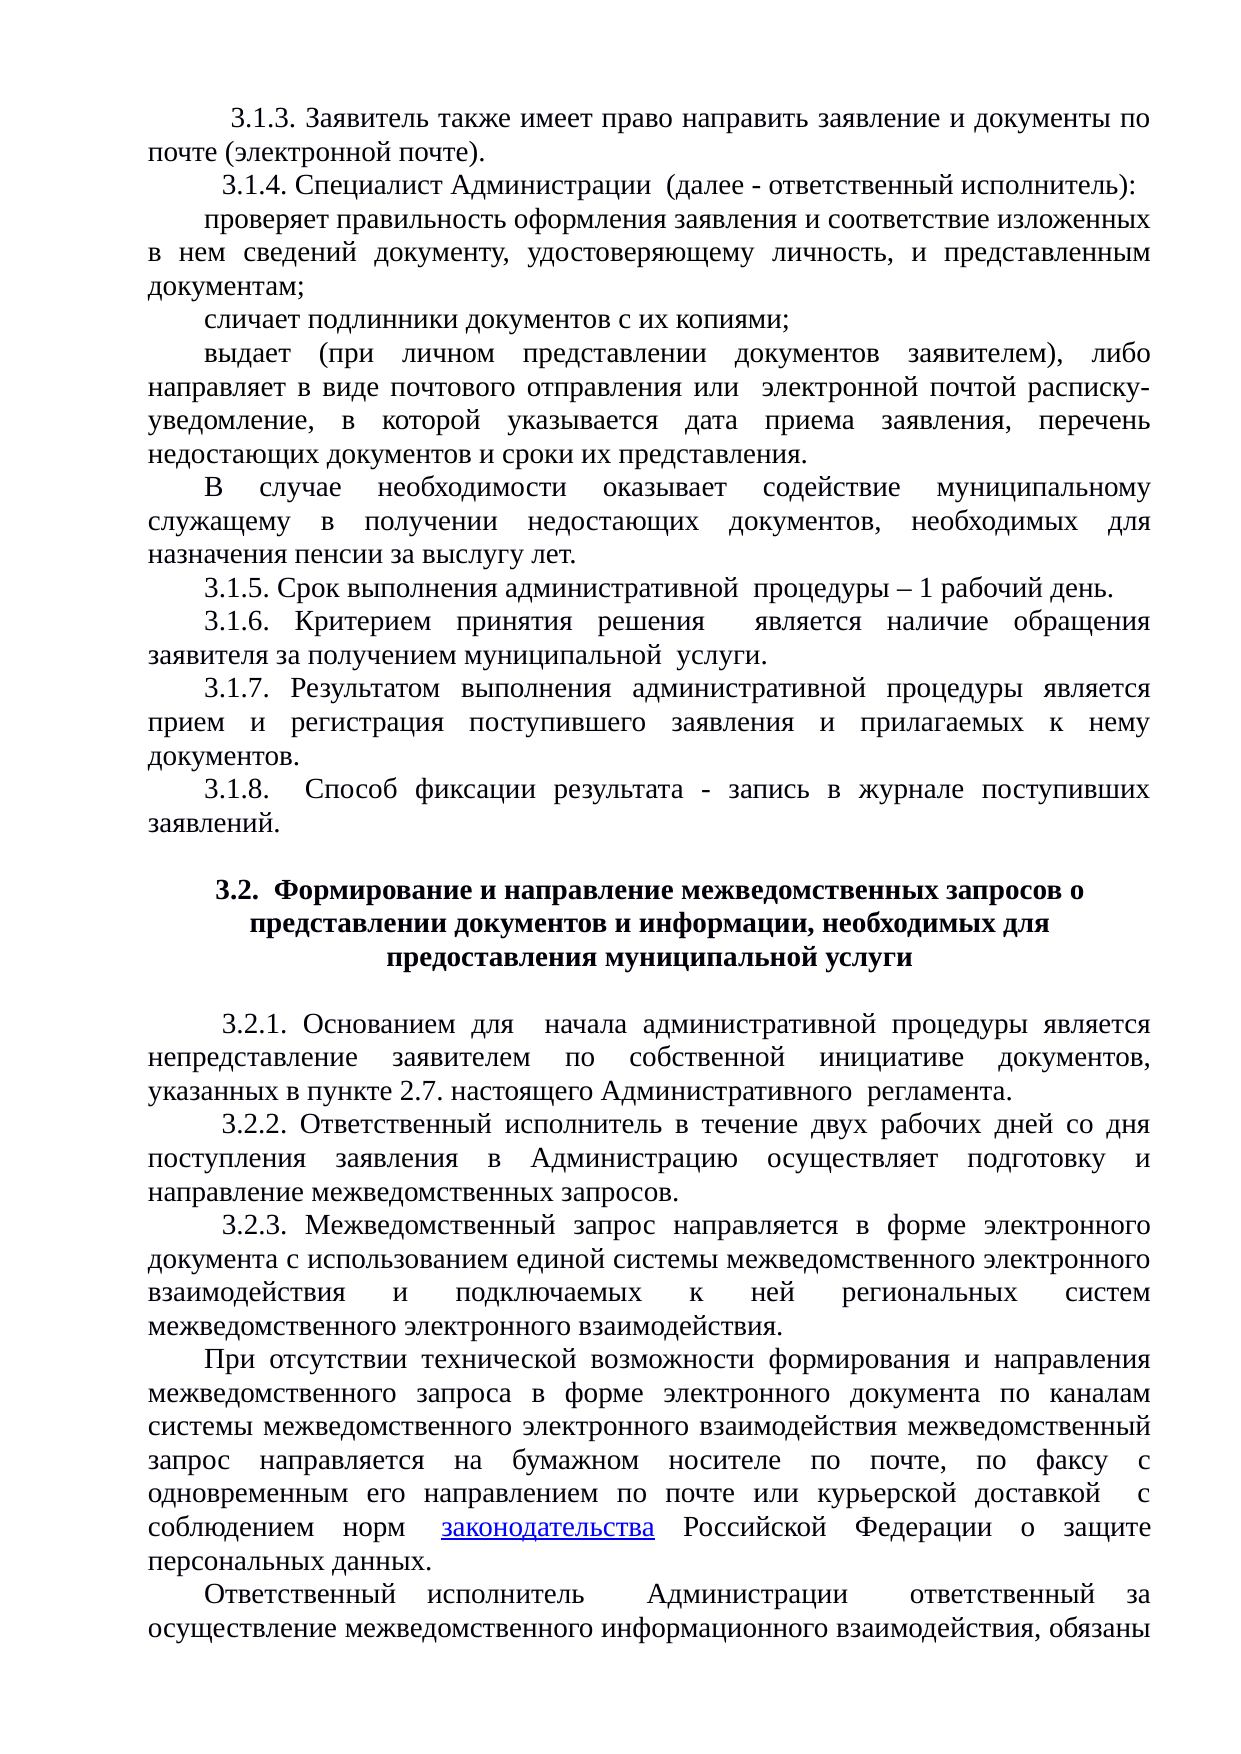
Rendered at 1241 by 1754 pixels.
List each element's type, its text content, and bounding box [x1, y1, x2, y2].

text 3.1.8. Способ фиксации результата - запись в журнале поступивших заявлений. [148, 771, 1152, 838]
text выдает (при личном представлении документов заявителем), либо направляет в виде почтового отправления или электронной почтой расписку-уведомление, в которой указывается дата приема заявления, перечень недостающих документов и сроки их представления. [148, 335, 1152, 469]
text 3.1.6. Критерием принятия решения является наличие обращения заявителя за получением муниципальной услуги. [148, 603, 1152, 671]
text 3.1.5. Срок выполнения административной процедуры – 1 рабочий день. [148, 570, 1152, 603]
text 3.1.7. Результатом выполнения административной процедуры является прием и регистрация поступившего заявления и прилагаемых к нему документов. [148, 671, 1152, 771]
text 3.2.2. Ответственный исполнитель в течение двух рабочих дней со дня поступления заявления в Администрацию осуществляет подготовку и направление межведомственных запросов. [148, 1107, 1152, 1207]
text 3.1.4. Специалист Администрации (далее - ответственный исполнитель): [148, 167, 1152, 201]
text 3.2.3. Межведомственный запрос направляется в форме электронного документа с использованием единой системы межведомственного электронного взаимодействия и подключаемых к ней региональных систем межведомственного электронного взаимодействия. [148, 1207, 1152, 1341]
text 3.2. Формирование и направление межведомственных запросов о представлении документов и информации, необходимых для предоставления муниципальной услуги [148, 872, 1152, 972]
text сличает подлинники документов с их копиями; [148, 302, 1152, 335]
text 3.1.3. Заявитель также имеет право направить заявление и документы по почте (электронной почте). [148, 100, 1152, 167]
text 3.2.1. Основанием для начала административной процедуры является непредставление заявителем по собственной инициативе документов, указанных в пункте 2.7. настоящего Административного регламента. [148, 1006, 1152, 1107]
text Ответственный исполнитель Администрации ответственный за осуществление межведомственного информационного взаимодействия, обязаны [148, 1576, 1152, 1643]
text В случае необходимости оказывает содействие муниципальному служащему в получении недостающих документов, необходимых для назначения пенсии за выслугу лет. [148, 469, 1152, 570]
text При отсутствии технической возможности формирования и направления межведомственного запроса в форме электронного документа по каналам системы межведомственного электронного взаимодействия межведомственный запрос направляется на бумажном носителе по почте, по факсу с одновременным его направлением по почте или курьерской доставкой с соблюдением норм законодательства Российской Федерации о защите персональных данных. [148, 1341, 1152, 1576]
text проверяет правильность оформления заявления и соответствие изложенных в нем сведений документу, удостоверяющему личность, и представленным документам; [148, 201, 1152, 302]
